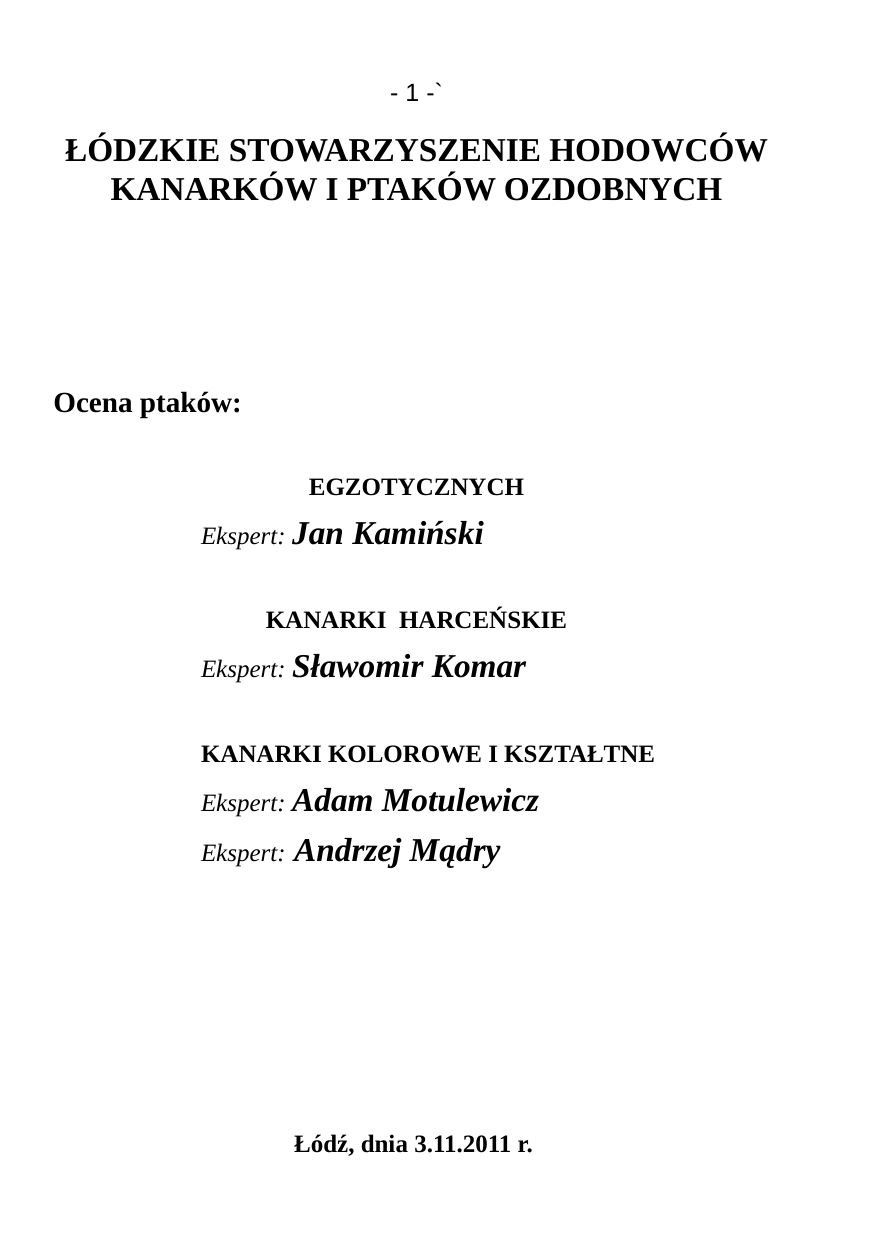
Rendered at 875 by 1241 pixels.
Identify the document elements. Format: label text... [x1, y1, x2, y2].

text Ekspert: Jan Kamiński [53, 513, 779, 552]
text Ekspert: Sławomir Komar [53, 647, 779, 685]
text EGZOTYCZNYCH [53, 472, 779, 501]
text Ekspert: Andrzej Mądry [53, 831, 779, 869]
text Ekspert: Adam Motulewicz [53, 780, 779, 818]
text ŁÓDZKIE STOWARZYSZENIE HODOWCÓW KANARKÓW I PTAKÓW OZDOBNYCH [53, 131, 779, 207]
text Łódź, dnia 3.11.2011 r. [53, 1129, 779, 1158]
text Ocena ptaków: [53, 385, 779, 418]
text KANARKI KOLOROWE I KSZTAŁTNE [53, 739, 779, 767]
text KANARKI HARCEŃSKIE [53, 605, 779, 634]
